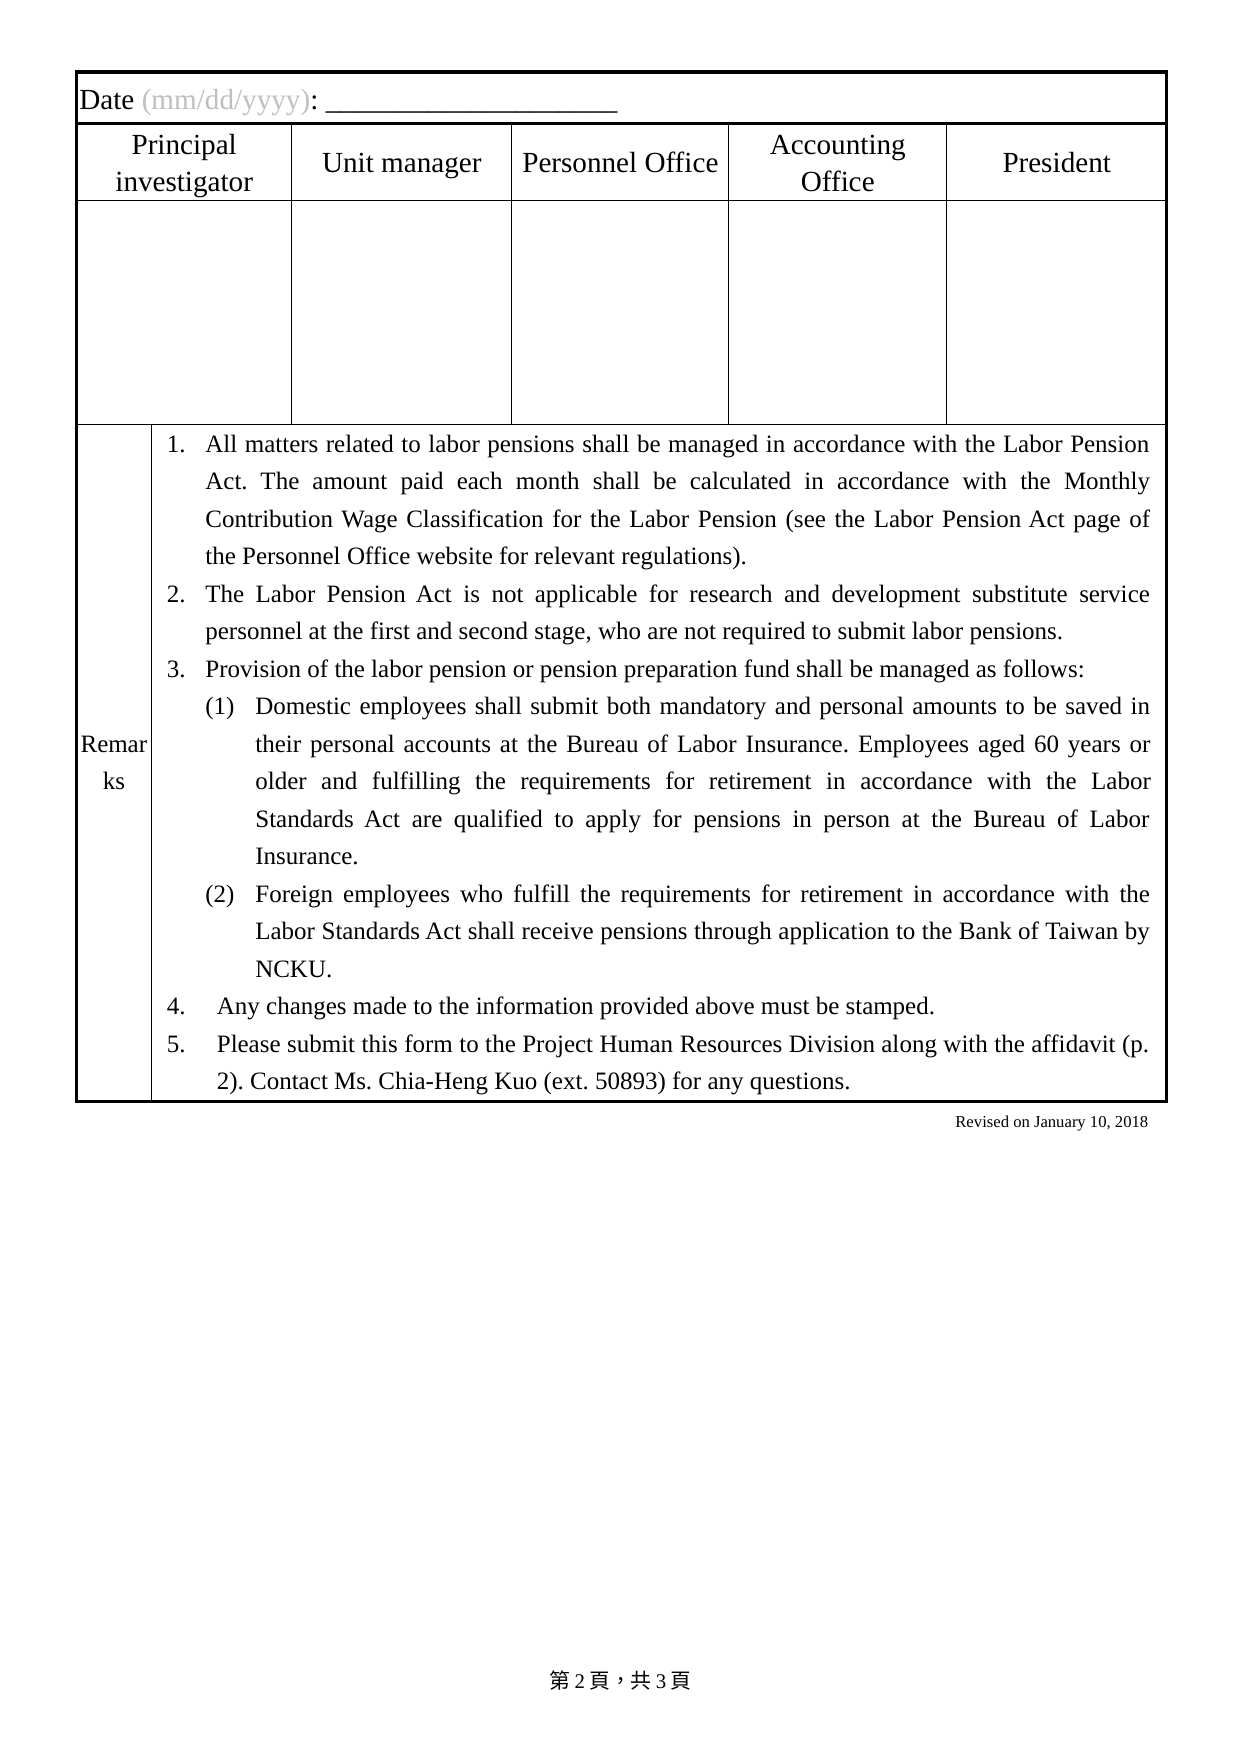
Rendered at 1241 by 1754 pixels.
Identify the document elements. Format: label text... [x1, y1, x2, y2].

table_cell Accounting Office [729, 125, 946, 200]
table_cell Principal investigator [78, 125, 291, 200]
table_cell President [947, 125, 1165, 200]
table_cell [78, 201, 291, 424]
table_cell Remarks [78, 425, 151, 1100]
table_cell [512, 201, 728, 424]
text Revised on January 10, 2018 [59, 1103, 1148, 1141]
table_cell [947, 201, 1165, 424]
table_cell Date (mm/dd/yyyy): ____________________ [78, 74, 1165, 122]
table_cell Personnel Office [512, 125, 728, 200]
table_cell Unit manager [292, 125, 511, 200]
table_cell [292, 201, 511, 424]
table_cell All matters related to labor pensions shall be managed in accordance with the Labor Pension Act. The amount paid each month shall be calculated in accordance with the Monthly Contribution Wage Classification for the Labor Pension (see the Labor Pension Act page of the Personnel Office website for relevant regulations). The Labor Pension Act is not applicable for research and development substitute service personnel at the first and second stage, who are not required to submit labor pensions. Provision of the labor pension or pension preparation fund shall be managed as follows: Domestic employees shall submit both mandatory and personal amounts to be saved in their personal accounts at the Bureau of Labor Insurance. Employees aged 60 years or older and fulfilling the requirements for retirement in accordance with the Labor Standards Act are qualified to apply for pensions in person at the Bureau of Labor Insurance. Foreign employees who fulfill the requirements for retirement in accordance with the Labor Standards Act shall receive pensions through application to the Bank of Taiwan by NCKU. Any changes made to the information provided above must be stamped. Please submit this form to the Project Human Resources Division along with the affidavit (p. 2). Contact Ms. Chia-Heng Kuo (ext. 50893) for any questions. [152, 425, 1165, 1100]
table_cell [729, 201, 946, 424]
